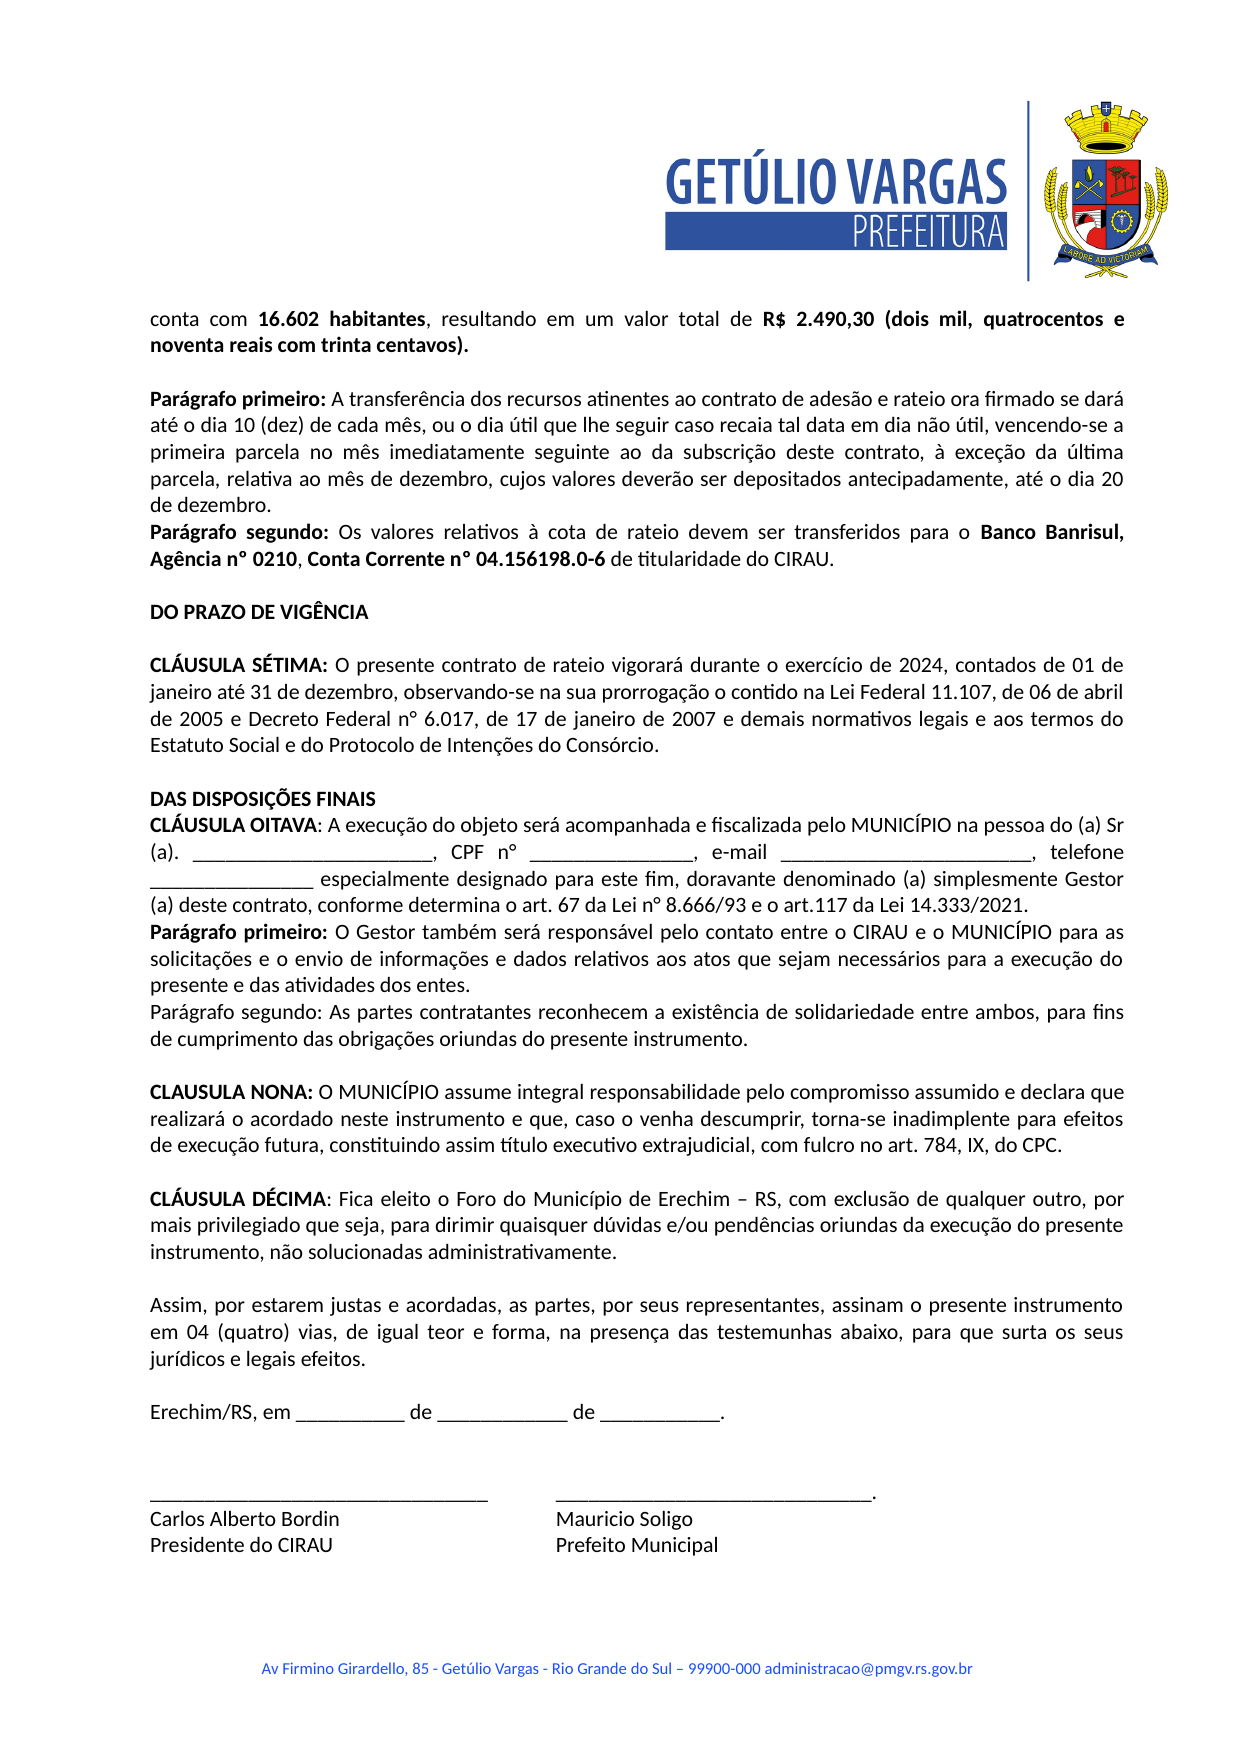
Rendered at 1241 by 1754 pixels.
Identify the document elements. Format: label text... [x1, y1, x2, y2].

text conta com 16.602 habitantes, resultando em um valor total de R$ 2.490,30 (dois mil, quatrocentos e noventa reais com trinta centavos). [150, 305, 1125, 358]
text Parágrafo segundo: Os valores relativos à cota de rateio devem ser transferidos para o Banco Banrisul, Agência nº 0210, Conta Corrente nº 04.156198.0-6 de titularidade do CIRAU. [150, 518, 1125, 572]
text Assim, por estarem justas e acordadas, as partes, por seus representantes, assinam o presente instrumento em 04 (quatro) vias, de igual teor e forma, na presença das testemunhas abaixo, para que surta os seus jurídicos e legais efeitos. [150, 1292, 1125, 1372]
text DO PRAZO DE VIGÊNCIA [150, 598, 1125, 625]
text CLÁUSULA OITAVA: A execução do objeto será acompanhada e fiscalizada pelo MUNICÍPIO na pessoa do (a) Sr (a). ______________________, CPF n° _______________, e-mail _______________________, telefone _______________ especialmente designado para este fim, doravante denominado (a) simplesmente Gestor (a) deste contrato, conforme determina o art. 67 da Lei n° 8.666/93 e o art.117 da Lei 14.333/2021. [150, 812, 1125, 918]
text CLÁUSULA DÉCIMA: Fica eleito o Foro do Município de Erechim – RS, com exclusão de qualquer outro, por mais privilegiado que seja, para dirimir quaisquer dúvidas e/ou pendências oriundas da execução do presente instrumento, não solucionadas administrativamente. [150, 1185, 1125, 1265]
text DAS DISPOSIÇÕES FINAIS [150, 785, 1125, 812]
text Parágrafo primeiro: A transferência dos recursos atinentes ao contrato de adesão e rateio ora firmado se dará até o dia 10 (dez) de cada mês, ou o dia útil que lhe seguir caso recaia tal data em dia não útil, vencendo-se a primeira parcela no mês imediatamente seguinte ao da subscrição deste contrato, à exceção da última parcela, relativa ao mês de dezembro, cujos valores deverão ser depositados antecipadamente, até o dia 20 de dezembro. [150, 385, 1125, 518]
text Carlos Alberto Bordin Mauricio Soligo [150, 1505, 1125, 1532]
text CLÁUSULA SÉTIMA: O presente contrato de rateio vigorará durante o exercício de 2024, contados de 01 de janeiro até 31 de dezembro, observando-se na sua prorrogação o contido na Lei Federal 11.107, de 06 de abril de 2005 e Decreto Federal n° 6.017, de 17 de janeiro de 2007 e demais normativos legais e aos termos do Estatuto Social e do Protocolo de Intenções do Consórcio. [150, 652, 1125, 758]
text Erechim/RS, em __________ de ____________ de ___________. [150, 1398, 1125, 1425]
text _______________________________ _____________________________. [150, 1478, 1125, 1505]
text Parágrafo primeiro: O Gestor também será responsável pelo contato entre o CIRAU e o MUNICÍPIO para as solicitações e o envio de informações e dados relativos aos atos que sejam necessários para a execução do presente e das atividades dos entes. [150, 918, 1125, 998]
text CLAUSULA NONA: O MUNICÍPIO assume integral responsabilidade pelo compromisso assumido e declara que realizará o acordado neste instrumento e que, caso o venha descumprir, torna-se inadimplente para efeitos de execução futura, constituindo assim título executivo extrajudicial, com fulcro no art. 784, IX, do CPC. [150, 1078, 1125, 1158]
text Presidente do CIRAU Prefeito Municipal [150, 1532, 1125, 1558]
text Parágrafo segundo: As partes contratantes reconhecem a existência de solidariedade entre ambos, para fins de cumprimento das obrigações oriundas do presente instrumento. [150, 998, 1125, 1052]
